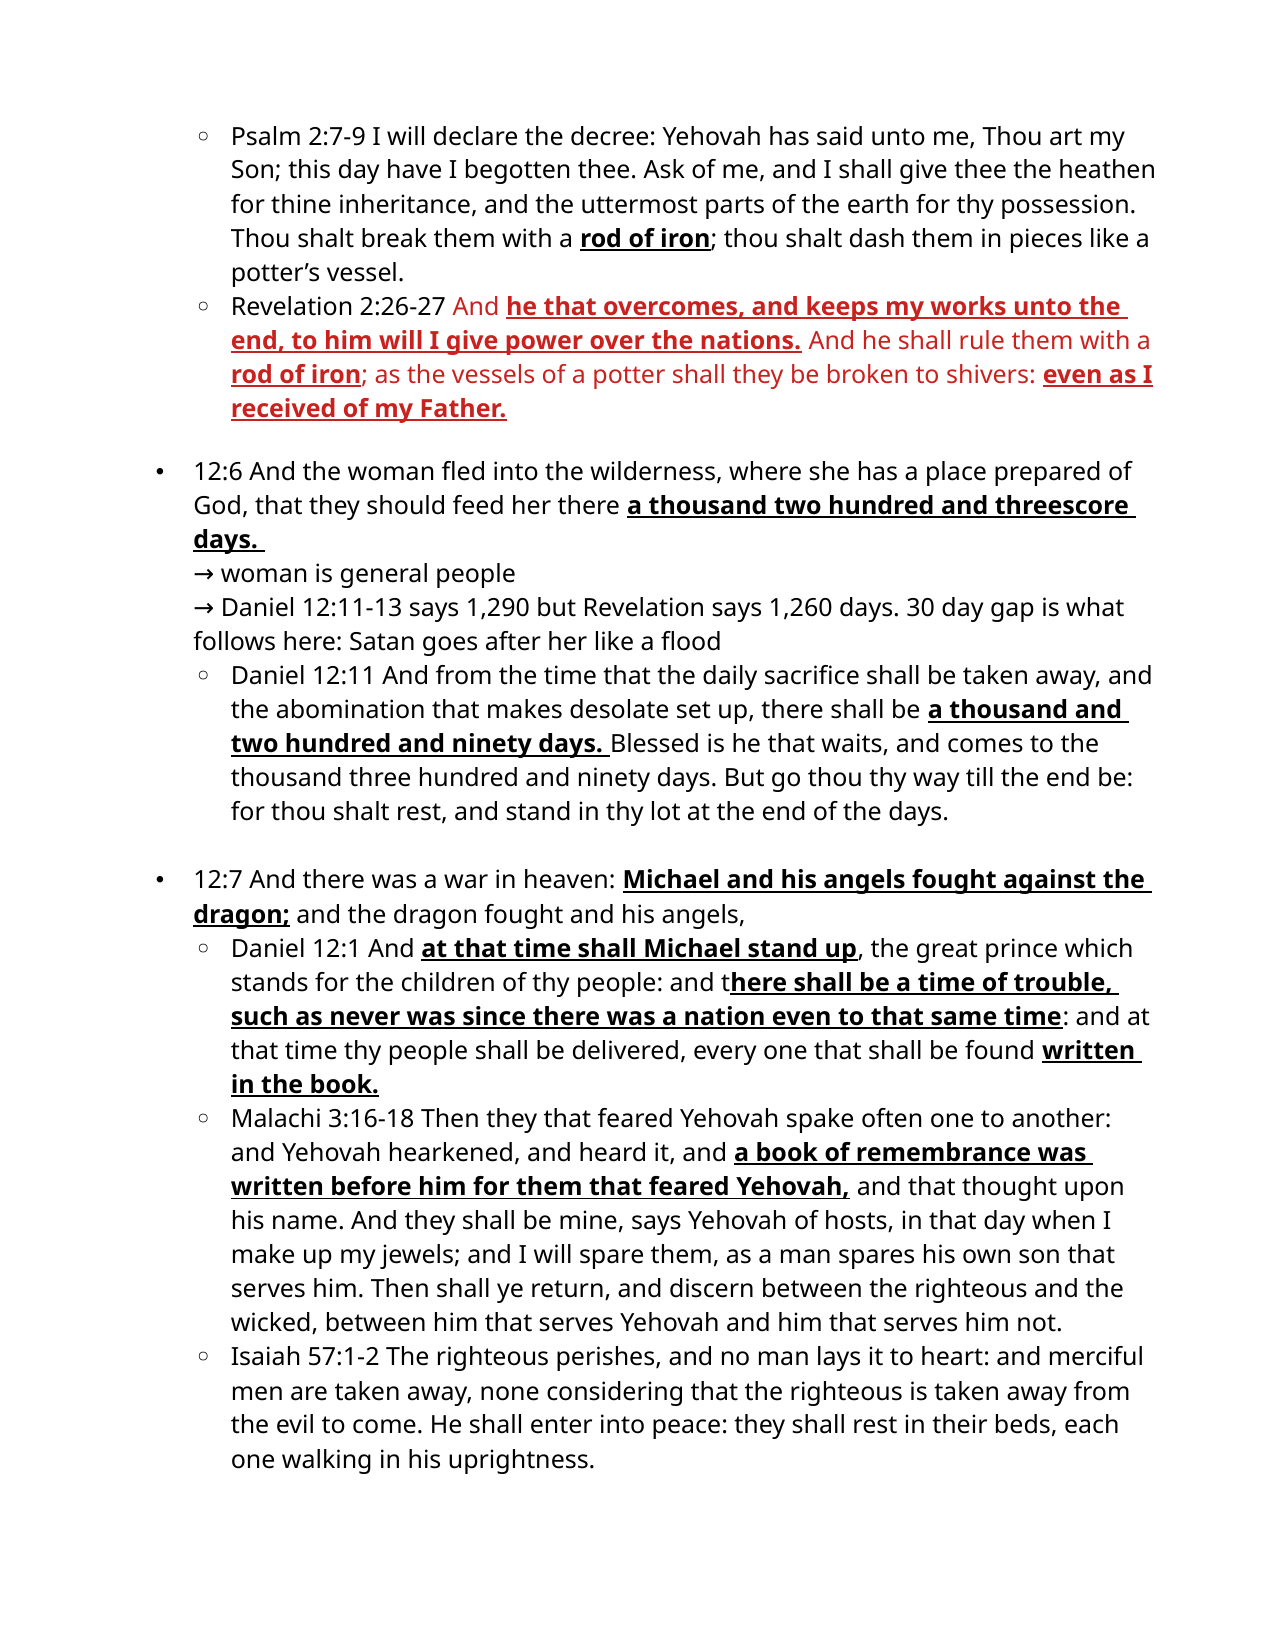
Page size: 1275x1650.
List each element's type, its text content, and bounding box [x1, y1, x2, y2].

list 12:6 And the woman fled into the wilderness, where she has a place prepared of God, that they should feed her there a thousand two hundred and threescore days. [156, 453, 1157, 556]
list Psalm 2:7-9 I will declare the decree: Yehovah has said unto me, Thou art my Son; this day have I begotten thee. Ask of me, and I shall give thee the heathen for thine inheritance, and the uttermost parts of the earth for thy possession. Thou shalt break them with a rod of iron; thou shalt dash them in pieces like a potter’s vessel. [193, 118, 1157, 288]
list → Daniel 12:11-13 says 1,290 but Revelation says 1,260 days. 30 day gap is what follows here: Satan goes after her like a flood [156, 590, 1157, 658]
list Daniel 12:1 And at that time shall Michael stand up, the great prince which stands for the children of thy people: and there shall be a time of trouble, such as never was since there was a nation even to that same time: and at that time thy people shall be delivered, every one that shall be found written in the book. [193, 930, 1157, 1101]
list Revelation 2:26-27 And he that overcomes, and keeps my works unto the end, to him will I give power over the nations. And he shall rule them with a rod of iron; as the vessels of a potter shall they be broken to shivers: even as I received of my Father. [193, 288, 1157, 425]
list 12:7 And there was a war in heaven: Michael and his angels fought against the dragon; and the dragon fought and his angels, [156, 862, 1157, 930]
list Isaiah 57:1-2 The righteous perishes, and no man lays it to heart: and merciful men are taken away, none considering that the righteous is taken away from the evil to come. He shall enter into peace: they shall rest in their beds, each one walking in his uprightness. [193, 1339, 1157, 1475]
list → woman is general people [156, 556, 1157, 590]
list Malachi 3:16-18 Then they that feared Yehovah spake often one to another: and Yehovah hearkened, and heard it, and a book of remembrance was written before him for them that feared Yehovah, and that thought upon his name. And they shall be mine, says Yehovah of hosts, in that day when I make up my jewels; and I will spare them, as a man spares his own son that serves him. Then shall ye return, and discern between the righteous and the wicked, between him that serves Yehovah and him that serves him not. [193, 1101, 1157, 1339]
list Daniel 12:11 And from the time that the daily sacrifice shall be taken away, and the abomination that makes desolate set up, there shall be a thousand and two hundred and ninety days. Blessed is he that waits, and comes to the thousand three hundred and ninety days. But go thou thy way till the end be: for thou shalt rest, and stand in thy lot at the end of the days. [193, 658, 1157, 828]
